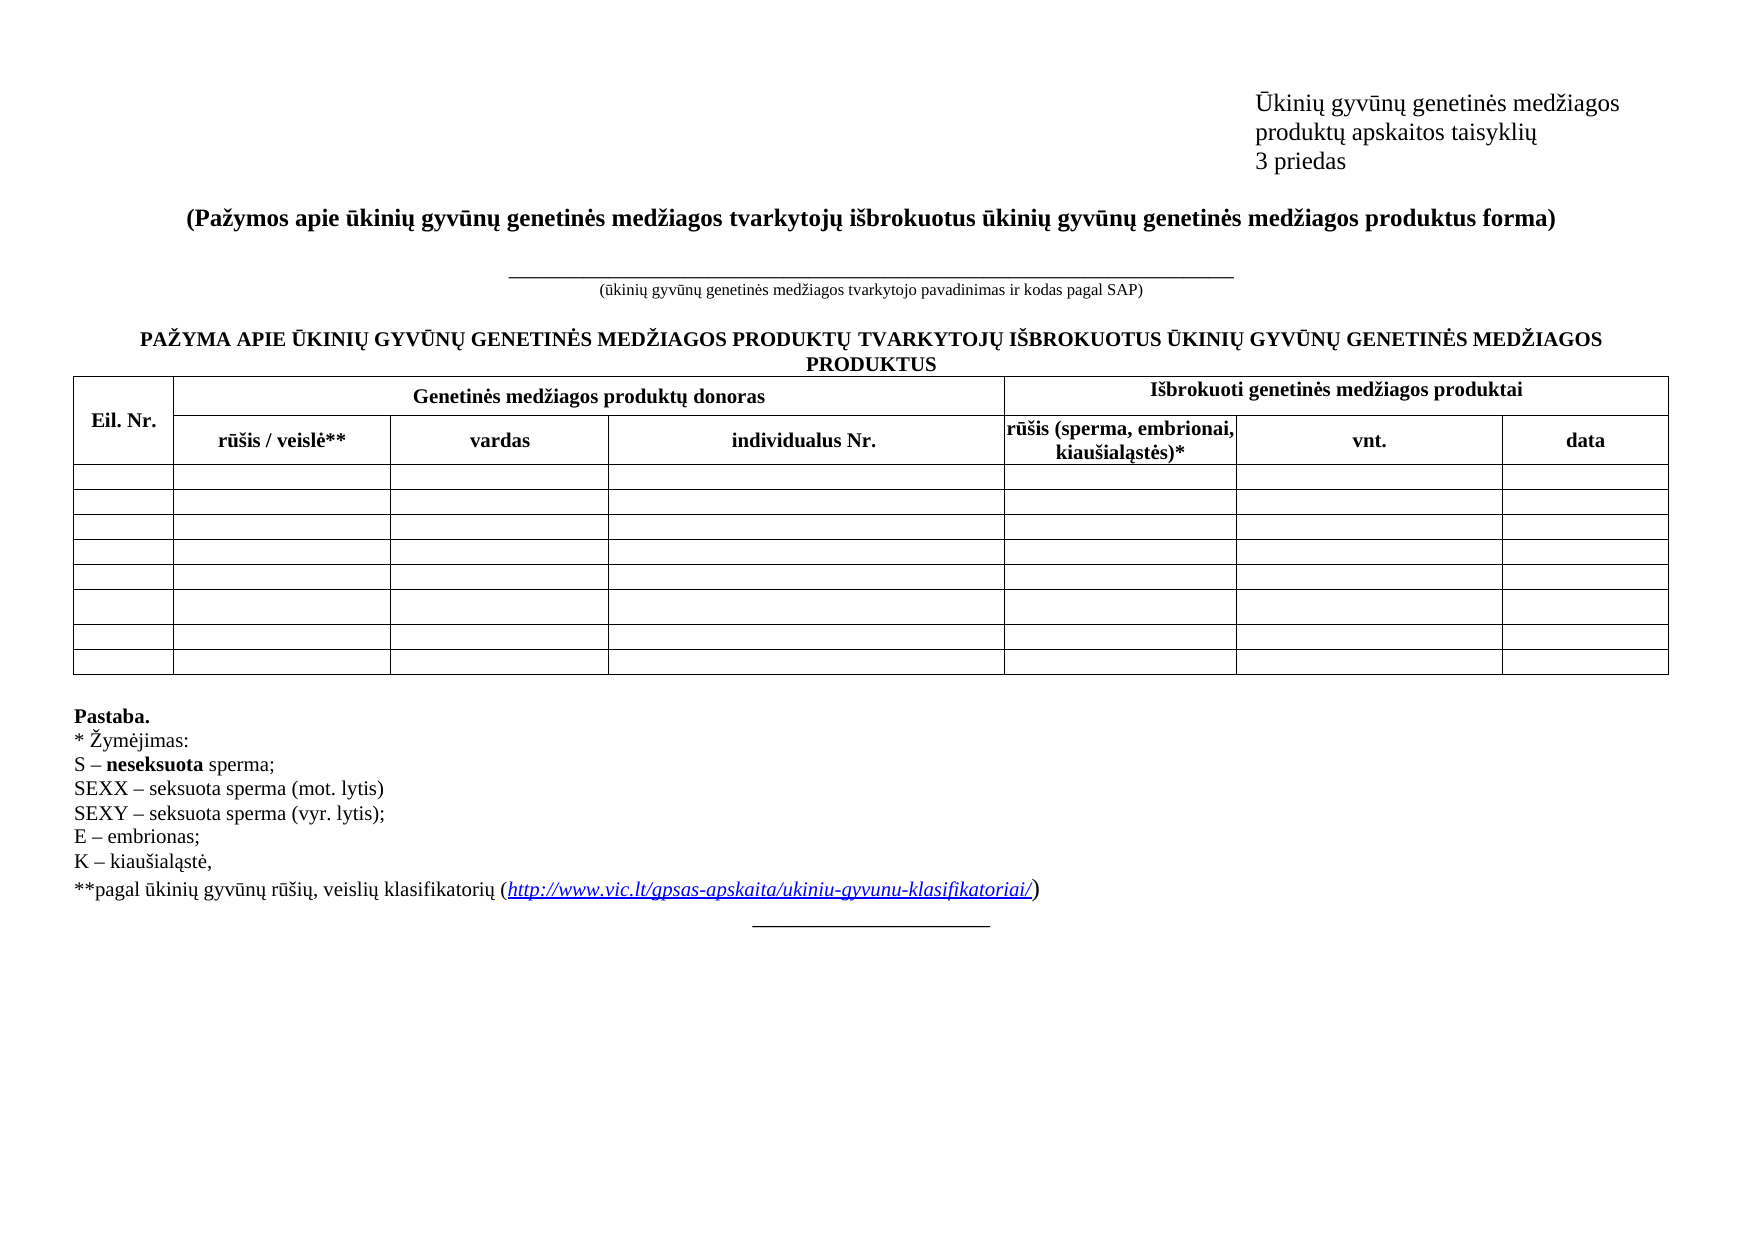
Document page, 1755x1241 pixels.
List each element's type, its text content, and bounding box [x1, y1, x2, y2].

table_cell [174, 650, 390, 674]
table_cell [74, 515, 173, 539]
table_cell [391, 625, 608, 649]
text E – embrionas; [74, 824, 1668, 848]
table_cell [609, 625, 1004, 649]
text PAŽYMA APIE ŪKINIŲ GYVŪNŲ GENETINĖS MEDŽIAGOS PRODUKTŲ TVARKYTOJŲ IŠBROKUOTUS ŪKINIŲ GYVŪNŲ GENETINĖS MEDŽIAGOS PRODUKTUS [74, 323, 1668, 376]
table_cell [1237, 565, 1502, 589]
table_cell [174, 590, 390, 624]
table_cell [391, 515, 608, 539]
table_cell [609, 490, 1004, 514]
table_cell [1005, 490, 1236, 514]
table_cell [1503, 515, 1668, 539]
table_header Išbrokuoti genetinės medžiagos produktai [1005, 377, 1668, 414]
table_cell [1237, 490, 1502, 514]
text Ūkinių gyvūnų genetinės medžiagos [1255, 88, 1668, 117]
table_cell [1503, 625, 1668, 649]
table_cell [609, 540, 1004, 564]
table_cell [391, 590, 608, 624]
table_cell [391, 465, 608, 489]
table_cell [174, 565, 390, 589]
table_cell [74, 590, 173, 624]
table_cell [74, 540, 173, 564]
table_cell [1005, 515, 1236, 539]
table_cell [1503, 590, 1668, 624]
table_cell [391, 490, 608, 514]
table_cell [609, 565, 1004, 589]
text SEXY – seksuota sperma (vyr. lytis); [74, 800, 1668, 824]
table_cell [609, 465, 1004, 489]
table_cell [1503, 465, 1668, 489]
table_cell [1503, 650, 1668, 674]
table_cell rūšis (sperma, embrionai, kiaušialąstės)* [1005, 416, 1236, 464]
table_cell [174, 490, 390, 514]
table_cell [1237, 625, 1502, 649]
table_cell [174, 465, 390, 489]
table_cell [1005, 650, 1236, 674]
table_cell [174, 515, 390, 539]
text SEXX – seksuota sperma (mot. lytis) [74, 776, 1668, 800]
text (Pažymos apie ūkinių gyvūnų genetinės medžiagos tvarkytojų išbrokuotus ūkinių gyvūnų genetinės medžiagos produktus forma) [74, 203, 1668, 232]
table_cell [74, 465, 173, 489]
text (ūkinių gyvūnų genetinės medžiagos tvarkytojo pavadinimas ir kodas pagal SAP) [74, 280, 1668, 299]
text S – neseksuota sperma; [74, 752, 1668, 776]
text 3 priedas [1255, 146, 1668, 175]
text Pastaba. [74, 704, 1668, 728]
table_cell [174, 625, 390, 649]
table_cell [1005, 625, 1236, 649]
table_cell [1005, 540, 1236, 564]
text produktų apskaitos taisyklių [1255, 117, 1668, 146]
table_cell vardas [391, 416, 608, 464]
table_cell [74, 650, 173, 674]
table_cell [391, 565, 608, 589]
table_cell [1237, 590, 1502, 624]
table_cell [1237, 515, 1502, 539]
table_header Eil. Nr. [74, 377, 173, 464]
table_cell [1237, 650, 1502, 674]
table_cell [74, 565, 173, 589]
table_cell [1005, 565, 1236, 589]
table_cell rūšis / veislė** [174, 416, 390, 464]
table_cell [1237, 465, 1502, 489]
text **pagal ūkinių gyvūnų rūšių, veislių klasifikatorių (http://www.vic.lt/gpsas-apskaita/ukiniu-gyvunu-klasifikatoriai/) [74, 873, 1668, 901]
table_cell [609, 590, 1004, 624]
table_cell [1005, 590, 1236, 624]
table_cell vnt. [1237, 416, 1502, 464]
table_cell [1503, 540, 1668, 564]
table_cell [609, 650, 1004, 674]
table_cell [391, 650, 608, 674]
table_cell [391, 540, 608, 564]
table_cell individualus Nr. [609, 416, 1004, 464]
table_cell [1503, 565, 1668, 589]
table_cell [74, 625, 173, 649]
table_header Genetinės medžiagos produktų donoras [174, 377, 1004, 414]
table_cell [1005, 465, 1236, 489]
table_cell [1237, 540, 1502, 564]
text ___________________ [74, 901, 1668, 930]
table_cell [609, 515, 1004, 539]
text * Žymėjimas: [74, 728, 1668, 752]
table_cell data [1503, 416, 1668, 464]
text K – kiaušialąstė, [74, 848, 1668, 873]
table_cell [74, 490, 173, 514]
table_cell [1503, 490, 1668, 514]
table_cell [174, 540, 390, 564]
text _______________________________________________________________________________________ [74, 261, 1668, 280]
